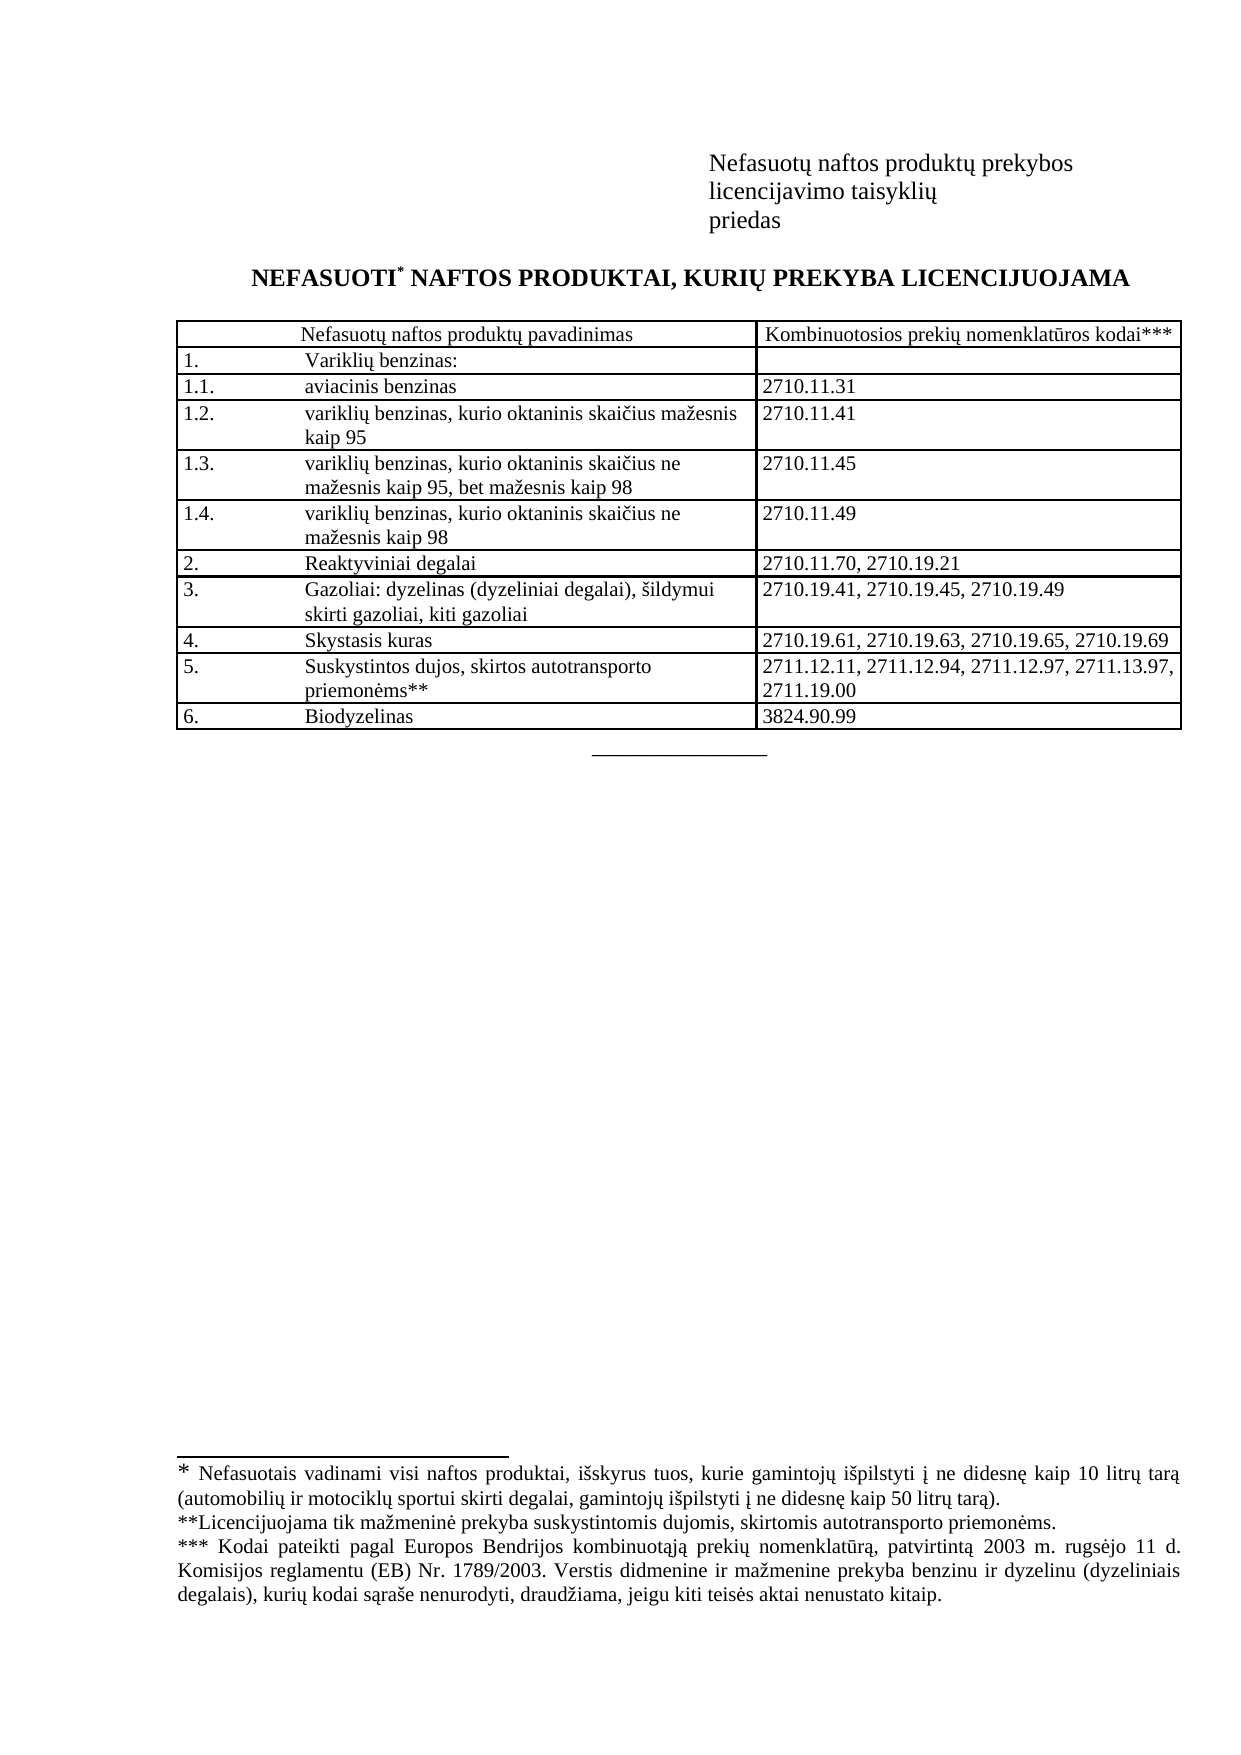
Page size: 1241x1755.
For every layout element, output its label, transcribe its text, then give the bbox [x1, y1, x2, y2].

table_cell 6. [178, 704, 299, 728]
table_cell 1. [178, 348, 299, 372]
table_cell Skystasis kuras [299, 628, 755, 652]
table_cell 2710.11.70, 2710.19.21 [758, 551, 1180, 575]
text NEFASUOTI NAFTOS PRODUKTAI, KURIŲ PREKYBA LICENCIJUOJAMA [177, 263, 1181, 291]
text licencijavimo taisyklių [177, 176, 1181, 205]
table_cell 1.1. [178, 375, 299, 398]
table_cell 2710.11.45 [758, 451, 1180, 499]
text Nefasuotais vadinami visi naftos produktai, išskyrus tuos, kurie gamintojų išpilstyti į ne didesnę kaip 10 litrų tarą (automobilių ir motociklų sportui skirti degalai, gamintojų išpilstyti į ne didesnę kaip 50 litrų tarą). [177, 1457, 1181, 1510]
table_cell 2710.11.49 [758, 501, 1180, 549]
table_cell aviacinis benzinas [299, 375, 755, 398]
table_cell variklių benzinas, kurio oktaninis skaičius ne mažesnis kaip 95, bet mažesnis kaip 98 [299, 451, 755, 499]
table_cell 2. [178, 551, 299, 575]
table_header Nefasuotų naftos produktų pavadinimas [178, 322, 755, 346]
table_cell 2710.11.41 [758, 401, 1180, 449]
text **Licencijuojama tik mažmeninė prekyba suskystintomis dujomis, skirtomis autotransporto priemonėms. [177, 1510, 1181, 1534]
table_cell Variklių benzinas: [299, 348, 755, 372]
table_cell Gazoliai: dyzelinas (dyzeliniai degalai), šildymui skirti gazoliai, kiti gazoliai [299, 578, 755, 626]
table_cell 1.4. [178, 501, 299, 549]
table_cell Reaktyviniai degalai [299, 551, 755, 575]
text priedas [177, 205, 1181, 234]
table_cell 2711.12.11, 2711.12.94, 2711.12.97, 2711.13.97, 2711.19.00 [758, 654, 1180, 702]
table_header Kombinuotosios prekių nomenklatūros kodai*** [758, 322, 1180, 346]
table_cell Suskystintos dujos, skirtos autotransporto priemonėms** [299, 654, 755, 702]
table_cell 4. [178, 628, 299, 652]
table_cell variklių benzinas, kurio oktaninis skaičius ne mažesnis kaip 98 [299, 501, 755, 549]
table_cell 3824.90.99 [758, 704, 1180, 728]
table_cell 2710.19.41, 2710.19.45, 2710.19.49 [758, 578, 1180, 626]
text ______________ [177, 730, 1181, 759]
table_cell 2710.19.61, 2710.19.63, 2710.19.65, 2710.19.69 [758, 628, 1180, 652]
text Nefasuotų naftos produktų prekybos [177, 148, 1181, 176]
table_cell 5. [178, 654, 299, 702]
text *** Kodai pateikti pagal Europos Bendrijos kombinuotąją prekių nomenklatūrą, patvirtintą 2003 m. rugsėjo 11 d. Komisijos reglamentu (EB) Nr. 1789/2003. Verstis didmenine ir mažmenine prekyba benzinu ir dyzelinu (dyzeliniais degalais), kurių kodai sąraše nenurodyti, draudžiama, jeigu kiti teisės aktai nenustato kitaip. [177, 1534, 1181, 1606]
table_cell 1.2. [178, 401, 299, 449]
table_cell Biodyzelinas [299, 704, 755, 728]
table_cell 1.3. [178, 451, 299, 499]
table_cell 3. [178, 578, 299, 626]
table_cell [758, 348, 1180, 372]
table_cell variklių benzinas, kurio oktaninis skaičius mažesnis kaip 95 [299, 401, 755, 449]
table_cell 2710.11.31 [758, 375, 1180, 398]
